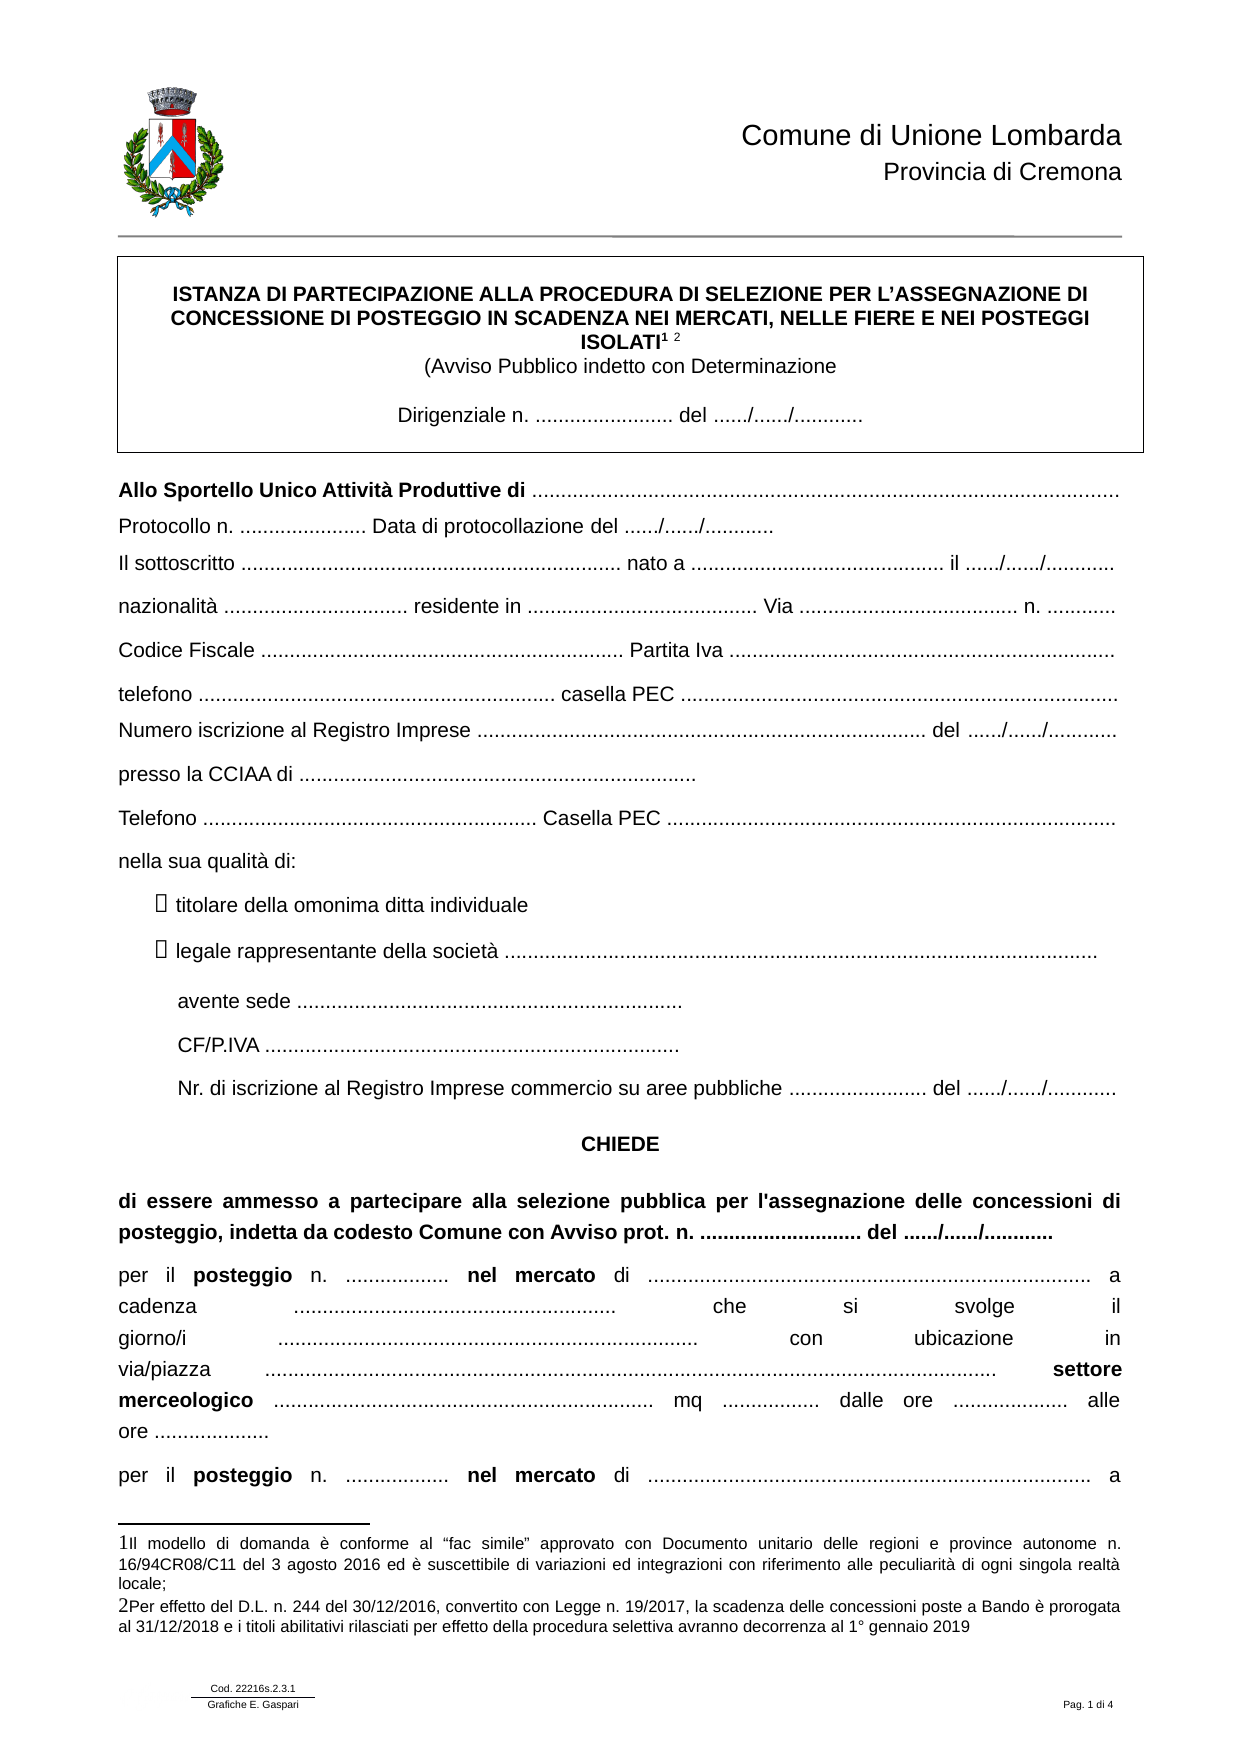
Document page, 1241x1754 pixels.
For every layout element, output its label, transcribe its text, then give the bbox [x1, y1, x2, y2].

picture [122, 87, 224, 219]
text di essere ammesso a partecipare alla selezione pubblica per l'assegnazione delle concessioni di posteggio, indetta da codesto Comune con Avviso prot. n. ............................ del ....../....../............ [118, 1188, 1122, 1243]
text Protocollo n. ...................... Data di protocollazione del ....../....../............ [118, 514, 1122, 538]
text Allo Sportello Unico Attività Produttive di [118, 478, 1122, 502]
text per il posteggio n. .................. nel mercato di ............................................................................. a [118, 1463, 1122, 1487]
text Provincia di Cremona [224, 157, 1122, 185]
text nazionalità ................................ residente in ........................................ Via ...................................... n. ............ [118, 594, 1122, 618]
text CHIEDE [118, 1132, 1122, 1156]
text Nr. di iscrizione al Registro Imprese commercio su aree pubbliche ........................ del ....../....../............ [177, 1076, 1122, 1100]
text per il posteggio n. .................. nel mercato di ............................................................................. a cadenza ........................................................ che si svolge il giorno/i ......................................................................... con ubicazione in via/piazza ............................................................................................................................... settore merceologico .................................................................. mq ................. dalle ore .................... alle ore .................... [118, 1263, 1122, 1443]
text Comune di Unione Lombarda [224, 118, 1122, 152]
text nella sua qualità di: [118, 849, 1122, 873]
text telefono .............................................................. casella PEC ............................................................................ [118, 682, 1122, 706]
table_header ISTANZA DI PARTECIPAZIONE ALLA PROCEDURA DI SELEZIONE PER L’ASSEGNAZIONE DI CONCESSIONE DI POSTEGGIO IN SCADENZA NEI MERCATI, NELLE FIERE E NEI POSTEGGI ISOLATI (Avviso Pubblico indetto con Determinazione Dirigenziale n. ........................ del ....../....../............ [118, 257, 1143, 452]
text  legale rappresentante della società ....................................................................................................... [153, 932, 1122, 966]
text CF/P.IVA ........................................................................ [177, 1032, 1122, 1056]
text presso la CCIAA di ..................................................................... [118, 762, 1122, 786]
text avente sede ................................................................... [177, 989, 1122, 1013]
text Numero iscrizione al Registro Imprese .............................................................................. del ....../....../............ [118, 718, 1122, 742]
text  titolare della omonima ditta individuale [153, 886, 1122, 919]
text Il sottoscritto .................................................................. nato a ............................................ il ....../....../............ [118, 551, 1122, 575]
text Codice Fiscale ............................................................... Partita Iva ................................................................... [118, 638, 1122, 662]
text Telefono .......................................................... Casella PEC .............................................................................. [118, 805, 1122, 829]
